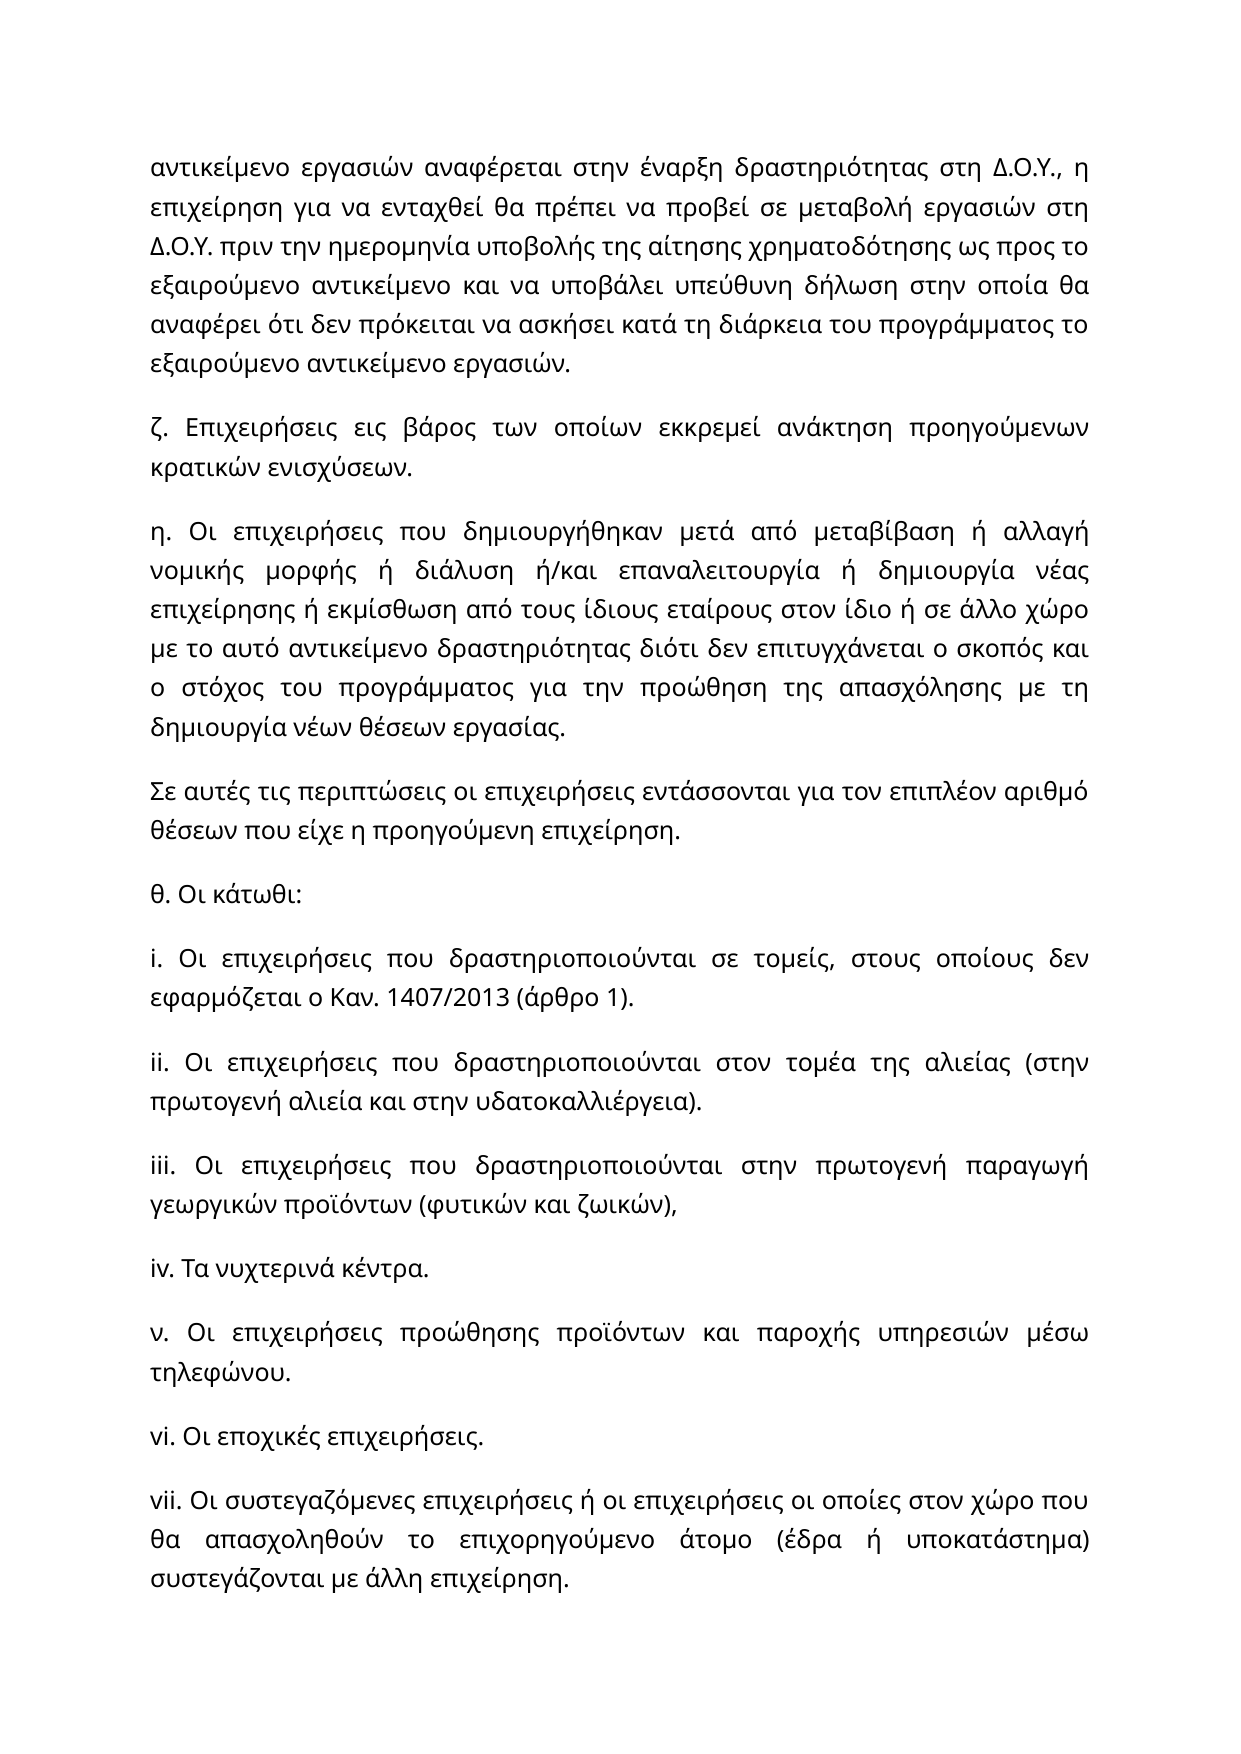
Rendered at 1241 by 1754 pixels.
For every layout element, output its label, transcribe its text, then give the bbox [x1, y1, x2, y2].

text ν. Οι επιχειρήσεις προώθησης προϊόντων και παροχής υπηρεσιών μέσω τηλεφώνου. [150, 1315, 1090, 1388]
text vii. Οι συστεγαζόμενες επιχειρήσεις ή οι επιχειρήσεις οι οποίες στον χώρο που θα απασχοληθούν το επιχορηγούμενο άτομο (έδρα ή υποκατάστημα) συστεγάζονται με άλλη επιχείρηση. [150, 1482, 1090, 1595]
text αντικείμενο εργασιών αναφέρεται στην έναρξη δραστηριότητας στη Δ.Ο.Υ., η επιχείρηση για να ενταχθεί θα πρέπει να προβεί σε μεταβολή εργασιών στη Δ.Ο.Υ. πριν την ημερομηνία υποβολής της αίτησης χρηματοδότησης ως προς το εξαιρούμενο αντικείμενο και να υποβάλει υπεύθυνη δήλωση στην οποία θα αναφέρει ότι δεν πρόκειται να ασκήσει κατά τη διάρκεια του προγράμματος το εξαιρούμενο αντικείμενο εργασιών. [150, 150, 1090, 380]
text iii. Οι επιχειρήσεις που δραστηριοποιούνται στην πρωτογενή παραγωγή γεωργικών προϊόντων (φυτικών και ζωικών), [150, 1147, 1090, 1221]
text i. Οι επιχειρήσεις που δραστηριοποιούνται σε τομείς, στους οποίους δεν εφαρμόζεται ο Καν. 1407/2013 (άρθρο 1). [150, 941, 1090, 1014]
text η. Οι επιχειρήσεις που δημιουργήθηκαν μετά από μεταβίβαση ή αλλαγή νομικής μορφής ή διάλυση ή/και επαναλειτουργία ή δημιουργία νέας επιχείρησης ή εκμίσθωση από τους ίδιους εταίρους στον ίδιο ή σε άλλο χώρο με το αυτό αντικείμενο δραστηριότητας διότι δεν επιτυγχάνεται ο σκοπός και ο στόχος του προγράμματος για την προώθηση της απασχόλησης με τη δημιουργία νέων θέσεων εργασίας. [150, 513, 1090, 743]
text iv. Τα νυχτερινά κέντρα. [150, 1251, 1090, 1285]
text vi. Οι εποχικές επιχειρήσεις. [150, 1418, 1090, 1452]
text ζ. Επιχειρήσεις εις βάρος των οποίων εκκρεμεί ανάκτηση προηγούμενων κρατικών ενισχύσεων. [150, 410, 1090, 483]
text θ. Οι κάτωθι: [150, 877, 1090, 911]
text Σε αυτές τις περιπτώσεις οι επιχειρήσεις εντάσσονται για τον επιπλέον αριθμό θέσεων που είχε η προηγούμενη επιχείρηση. [150, 773, 1090, 847]
text ii. Οι επιχειρήσεις που δραστηριοποιούνται στον τομέα της αλιείας (στην πρωτογενή αλιεία και στην υδατοκαλλιέργεια). [150, 1044, 1090, 1117]
